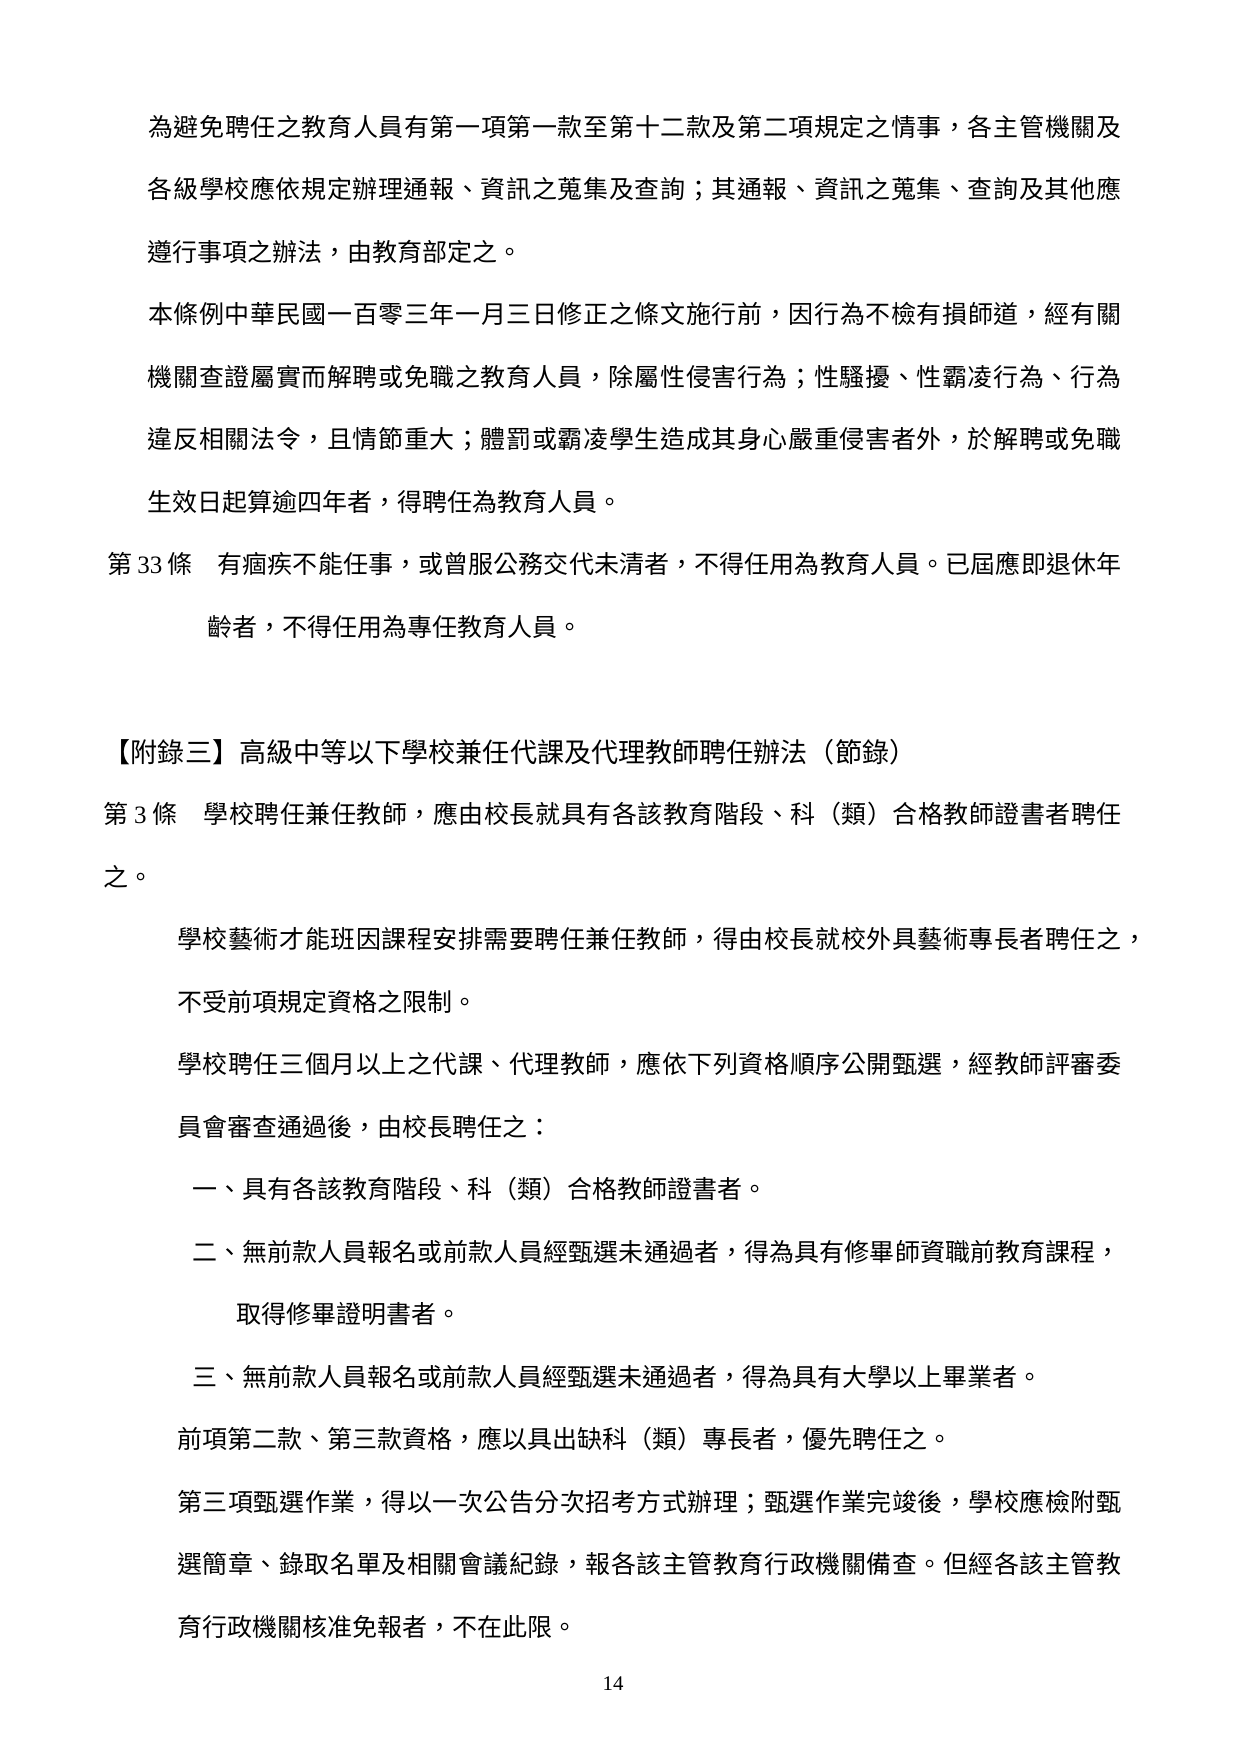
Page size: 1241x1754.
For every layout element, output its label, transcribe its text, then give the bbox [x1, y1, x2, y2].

text 前項第二款、第三款資格，應以具出缺科（類）專長者，優先聘任之。 [177, 1396, 1122, 1459]
text 學校聘任三個月以上之代課、代理教師，應依下列資格順序公開甄選，經教師評審委員會審查通過後，由校長聘任之： [177, 1021, 1122, 1146]
text 學校藝術才能班因課程安排需要聘任兼任教師，得由校長就校外具藝術專長者聘任之，不受前項規定資格之限制。 [177, 896, 1122, 1021]
text 二、無前款人員報名或前款人員經甄選未通過者，得為具有修畢師資職前教育課程，取得修畢證明書者。 [192, 1209, 1122, 1334]
text 【附錄三】高級中等以下學校兼任代課及代理教師聘任辦法（節錄） [103, 709, 1122, 771]
text 第3條 學校聘任兼任教師，應由校長就具有各該教育階段、科（類）合格教師證書者聘任之。 [103, 771, 1122, 896]
text 為避免聘任之教育人員有第一項第一款至第十二款及第二項規定之情事，各主管機關及各級學校應依規定辦理通報、資訊之蒐集及查詢；其通報、資訊之蒐集、查詢及其他應遵行事項之辦法，由教育部定之。 [148, 84, 1122, 271]
text 三、無前款人員報名或前款人員經甄選未通過者，得為具有大學以上畢業者。 [103, 1334, 1122, 1396]
text 第三項甄選作業，得以一次公告分次招考方式辦理；甄選作業完竣後，學校應檢附甄選簡章、錄取名單及相關會議紀錄，報各該主管教育行政機關備查。但經各該主管教育行政機關核准免報者，不在此限。 [177, 1459, 1122, 1646]
text 本條例中華民國一百零三年一月三日修正之條文施行前，因行為不檢有損師道，經有關機關查證屬實而解聘或免職之教育人員，除屬性侵害行為；性騷擾、性霸凌行為、行為違反相關法令，且情節重大；體罰或霸凌學生造成其身心嚴重侵害者外，於解聘或免職生效日起算逾四年者，得聘任為教育人員。 [148, 271, 1122, 521]
text 第33條 有痼疾不能任事，或曾服公務交代未清者，不得任用為教育人員。已屆應即退休年齡者，不得任用為專任教育人員。 [107, 521, 1122, 646]
text 一、具有各該教育階段、科（類）合格教師證書者。 [103, 1146, 1122, 1209]
